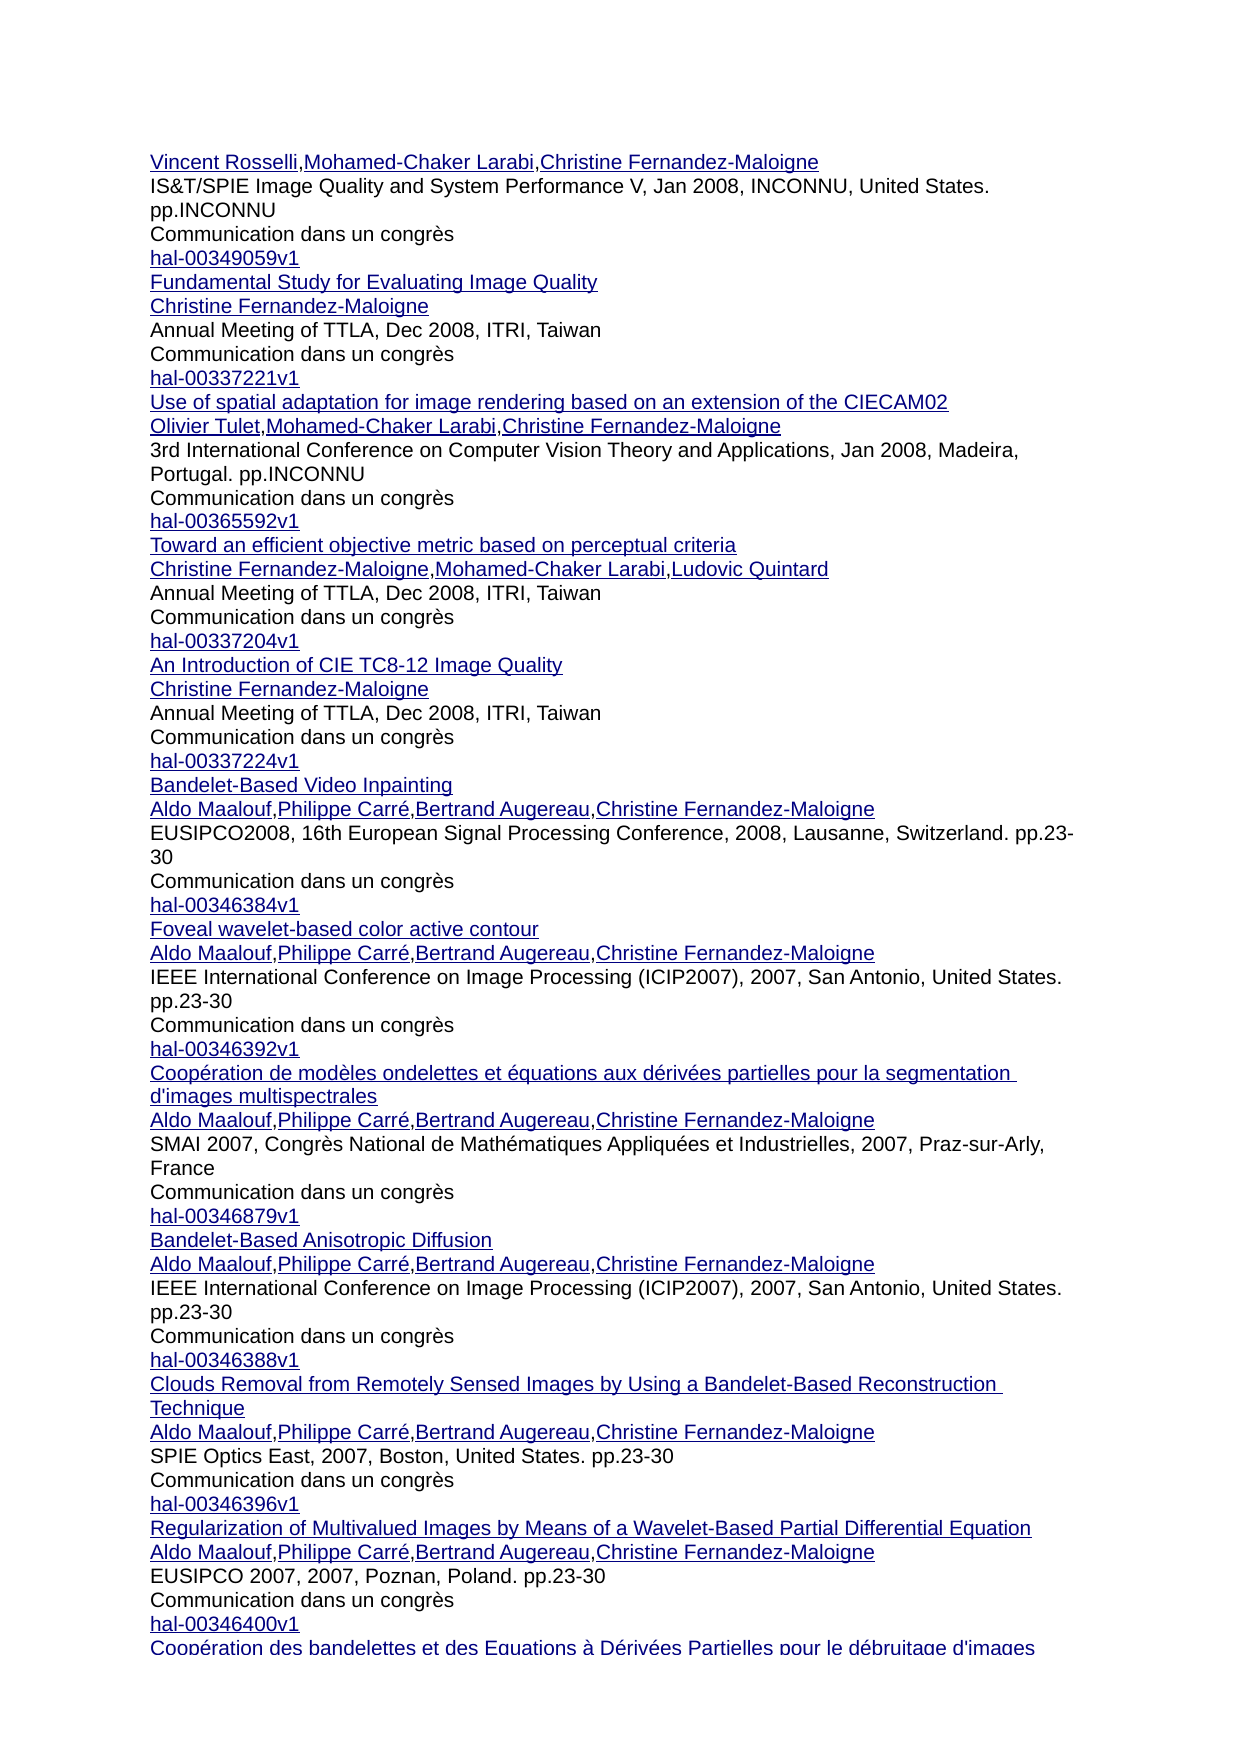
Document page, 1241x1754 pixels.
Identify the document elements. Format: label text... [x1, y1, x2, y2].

table_cell Foveal wavelet-based color active contour Aldo Maalouf,Philippe Carré,Bertrand Augereau,Christine Fernandez-Maloigne IEEE International Conference on Image Processing (ICIP2007), 2007, San Antonio, United States. pp.23-30 Communication dans un congrès hal-00346392v1 [150, 917, 1090, 1060]
table_cell Bandelet-Based Anisotropic Diffusion Aldo Maalouf,Philippe Carré,Bertrand Augereau,Christine Fernandez-Maloigne IEEE International Conference on Image Processing (ICIP2007), 2007, San Antonio, United States. pp.23-30 Communication dans un congrès hal-00346388v1 [150, 1228, 1090, 1372]
table_cell Vincent Rosselli,Mohamed-Chaker Larabi,Christine Fernandez-Maloigne IS&T/SPIE Image Quality and System Performance V, Jan 2008, INCONNU, United States. pp.INCONNU Communication dans un congrès hal-00349059v1 [150, 150, 1090, 270]
table_cell Coopération de modèles ondelettes et équations aux dérivées partielles pour la segmentation d'images multispectrales Aldo Maalouf,Philippe Carré,Bertrand Augereau,Christine Fernandez-Maloigne SMAI 2007, Congrès National de Mathématiques Appliquées et Industrielles, 2007, Praz-sur-Arly, France Communication dans un congrès hal-00346879v1 [150, 1060, 1090, 1228]
table_cell An Introduction of CIE TC8-12 Image Quality Christine Fernandez-Maloigne Annual Meeting of TTLA, Dec 2008, ITRI, Taiwan Communication dans un congrès hal-00337224v1 [150, 653, 1090, 773]
table_cell Clouds Removal from Remotely Sensed Images by Using a Bandelet-Based Reconstruction Technique Aldo Maalouf,Philippe Carré,Bertrand Augereau,Christine Fernandez-Maloigne SPIE Optics East, 2007, Boston, United States. pp.23-30 Communication dans un congrès hal-00346396v1 [150, 1372, 1090, 1516]
table_cell Use of spatial adaptation for image rendering based on an extension of the CIECAM02 Olivier Tulet,Mohamed-Chaker Larabi,Christine Fernandez-Maloigne 3rd International Conference on Computer Vision Theory and Applications, Jan 2008, Madeira, Portugal. pp.INCONNU Communication dans un congrès hal-00365592v1 [150, 390, 1090, 533]
table_cell Toward an efficient objective metric based on perceptual criteria Christine Fernandez-Maloigne,Mohamed-Chaker Larabi,Ludovic Quintard Annual Meeting of TTLA, Dec 2008, ITRI, Taiwan Communication dans un congrès hal-00337204v1 [150, 533, 1090, 653]
table_cell Bandelet-Based Video Inpainting Aldo Maalouf,Philippe Carré,Bertrand Augereau,Christine Fernandez-Maloigne EUSIPCO2008, 16th European Signal Processing Conference, 2008, Lausanne, Switzerland. pp.23-30 Communication dans un congrès hal-00346384v1 [150, 773, 1090, 917]
table_cell Fundamental Study for Evaluating Image Quality Christine Fernandez-Maloigne Annual Meeting of TTLA, Dec 2008, ITRI, Taiwan Communication dans un congrès hal-00337221v1 [150, 270, 1090, 389]
table_cell Coopération des bandelettes et des Equations à Dérivées Partielles pour le débruitage d'images [150, 1635, 1090, 1655]
table_cell Regularization of Multivalued Images by Means of a Wavelet-Based Partial Differential Equation Aldo Maalouf,Philippe Carré,Bertrand Augereau,Christine Fernandez-Maloigne EUSIPCO 2007, 2007, Poznan, Poland. pp.23-30 Communication dans un congrès hal-00346400v1 [150, 1516, 1090, 1635]
